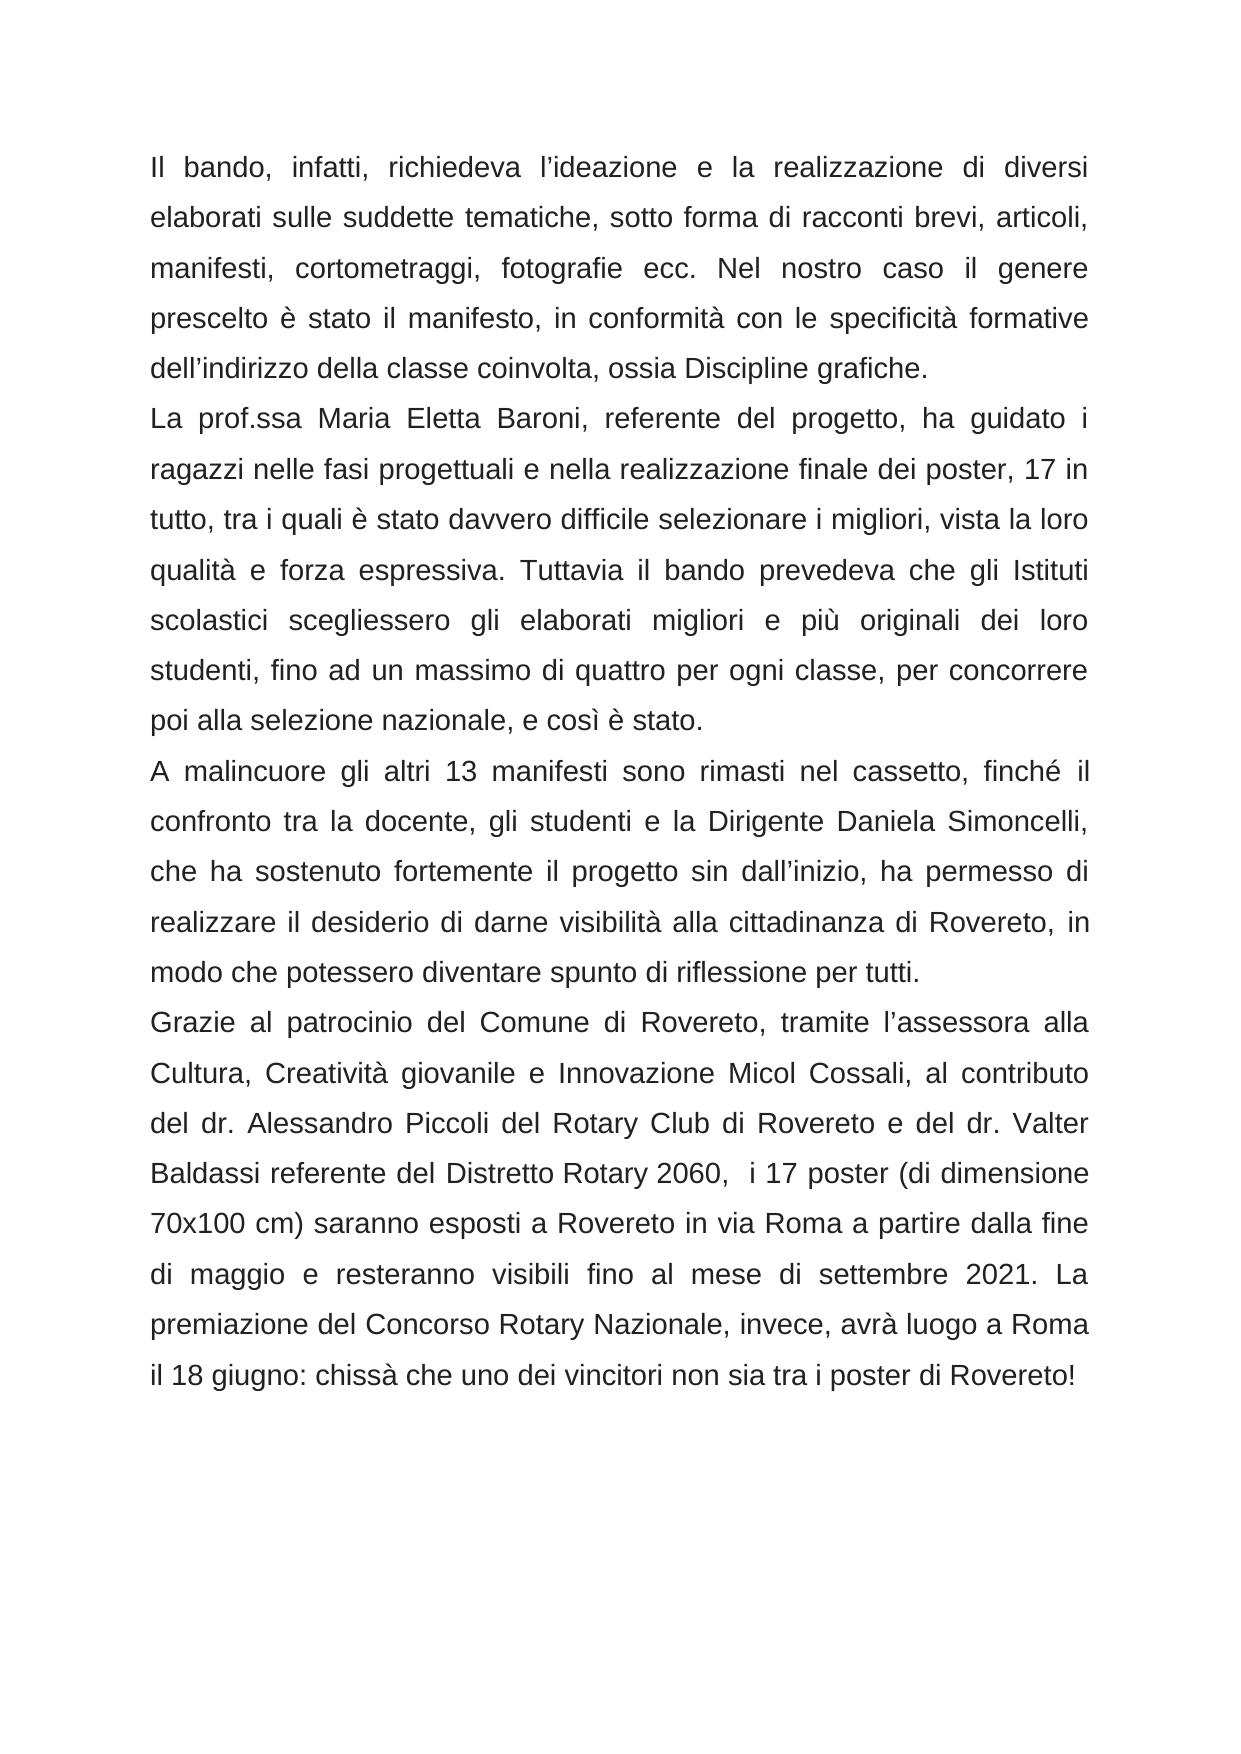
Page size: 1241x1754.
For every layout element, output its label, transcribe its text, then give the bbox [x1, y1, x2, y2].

text A malincuore gli altri 13 manifesti sono rimasti nel cassetto, finché il confronto tra la docente, gli studenti e la Dirigente Daniela Simoncelli, che ha sostenuto fortemente il progetto sin dall’inizio, ha permesso di realizzare il desiderio di darne visibilità alla cittadinanza di Rovereto, in modo che potessero diventare spunto di riflessione per tutti. [150, 754, 1090, 988]
text Il bando, infatti, richiedeva l’ideazione e la realizzazione di diversi elaborati sulle suddette tematiche, sotto forma di racconti brevi, articoli, manifesti, cortometraggi, fotografie ecc. Nel nostro caso il genere prescelto è stato il manifesto, in conformità con le specificità formative dell’indirizzo della classe coinvolta, ossia Discipline grafiche. [150, 150, 1090, 385]
text La prof.ssa Maria Eletta Baroni, referente del progetto, ha guidato i ragazzi nelle fasi progettuali e nella realizzazione finale dei poster, 17 in tutto, tra i quali è stato davvero difficile selezionare i migliori, vista la loro qualità e forza espressiva. Tuttavia il bando prevedeva che gli Istituti scolastici scegliessero gli elaborati migliori e più originali dei loro studenti, fino ad un massimo di quattro per ogni classe, per concorrere poi alla selezione nazionale, e così è stato. [150, 402, 1090, 737]
text Grazie al patrocinio del Comune di Rovereto, tramite l’assessora alla Cultura, Creatività giovanile e Innovazione Micol Cossali, al contributo del dr. Alessandro Piccoli del Rotary Club di Rovereto e del dr. Valter Baldassi referente del Distretto Rotary 2060, i 17 poster (di dimensione 70x100 cm) saranno esposti a Rovereto in via Roma a partire dalla fine di maggio e resteranno visibili fino al mese di settembre 2021. La premiazione del Concorso Rotary Nazionale, invece, avrà luogo a Roma il 18 giugno: chissà che uno dei vincitori non sia tra i poster di Rovereto! [150, 1005, 1090, 1391]
